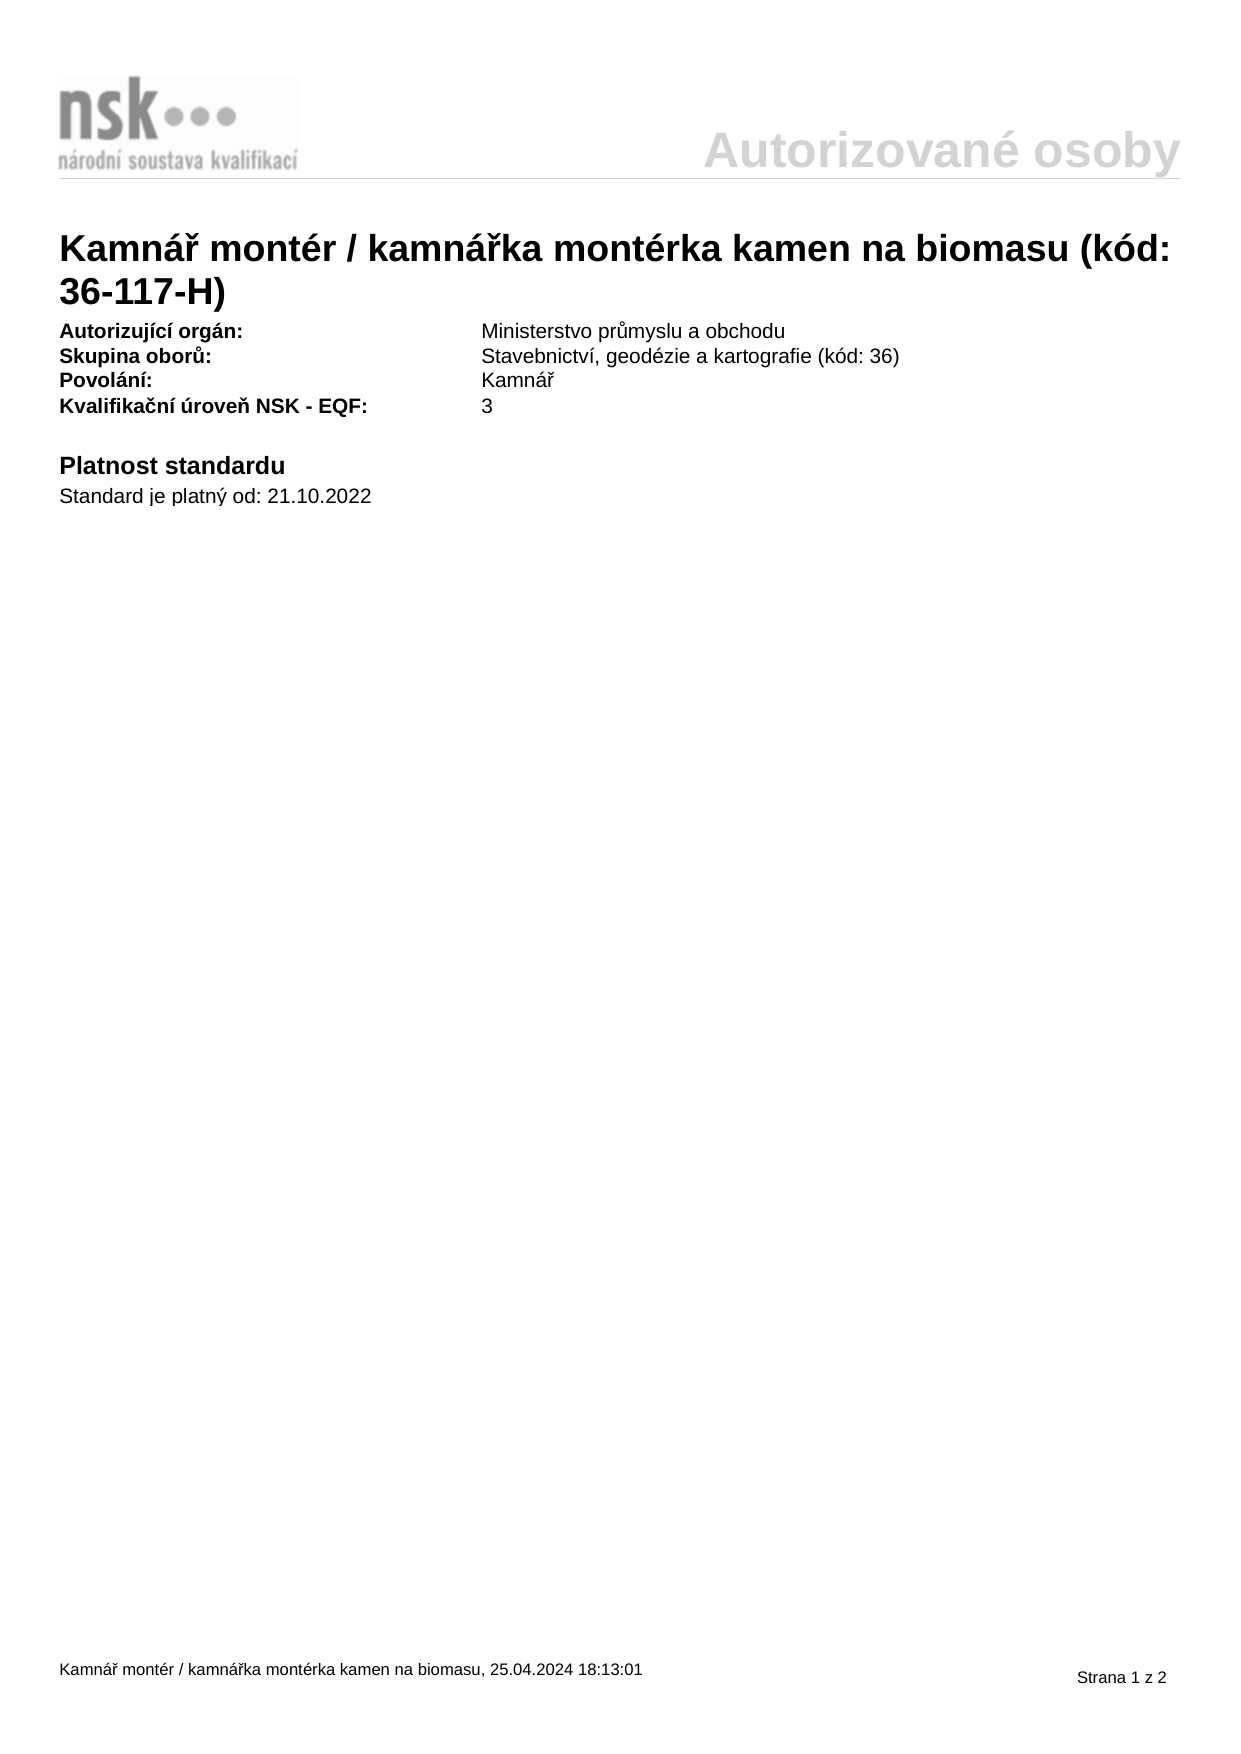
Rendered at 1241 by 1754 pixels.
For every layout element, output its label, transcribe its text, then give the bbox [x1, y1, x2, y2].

table_cell [1167, 196, 1181, 224]
table_cell [481, 172, 617, 178]
table_cell [626, 1106, 860, 1383]
table_cell [59, 1384, 119, 1659]
table_cell [59, 196, 119, 224]
table_cell Platnost standardu [59, 448, 1181, 483]
table_cell [618, 1384, 626, 1659]
table_cell [886, 418, 1167, 447]
table_cell [481, 1384, 617, 1659]
table_cell [618, 418, 626, 447]
table_cell [59, 418, 119, 447]
table_cell [481, 1106, 617, 1383]
table_cell [860, 196, 886, 224]
table_cell Strana 1 z 2 [860, 1660, 1167, 1696]
table_cell [626, 1384, 860, 1659]
table_cell [119, 172, 481, 178]
table_cell [481, 506, 617, 806]
table_cell [618, 196, 626, 224]
table_header [619, 59, 626, 172]
table_cell Standard je platný od: 21.10.2022 [59, 484, 1181, 506]
table_cell [1167, 1384, 1181, 1659]
table_cell [59, 806, 119, 1106]
table_cell [1167, 313, 1181, 319]
table_cell [119, 313, 481, 319]
table_cell [1167, 1660, 1181, 1696]
table_cell [626, 196, 860, 224]
table_cell [481, 418, 617, 447]
table_cell [618, 506, 626, 806]
table_cell [119, 806, 481, 1106]
table_cell [481, 313, 617, 319]
table_cell [860, 313, 886, 319]
table_cell [618, 806, 626, 1106]
table_cell Povolání: [59, 368, 481, 392]
table_cell [860, 1384, 886, 1659]
table_cell [1167, 418, 1181, 447]
table_header Autorizované osoby [626, 59, 1181, 178]
table_cell Autorizující orgán: [59, 319, 481, 343]
table_cell [59, 179, 1181, 196]
table_cell [860, 418, 886, 447]
table_cell [886, 806, 1167, 1106]
table_cell [618, 172, 626, 178]
table_cell [886, 196, 1167, 224]
table_cell Kamnář [481, 368, 1181, 393]
table_cell [119, 1384, 481, 1659]
table_cell [886, 506, 1167, 806]
table_cell [860, 1106, 886, 1383]
table_cell [119, 506, 481, 806]
table_cell [1167, 506, 1181, 806]
table_cell Skupina oborů: [59, 344, 481, 368]
table_cell 3 [481, 394, 1181, 417]
table_cell [886, 1384, 1167, 1659]
table_cell [481, 806, 617, 1106]
table_cell [59, 172, 119, 178]
table_cell [886, 313, 1167, 319]
table_cell Ministerstvo průmyslu a obchodu [481, 319, 1181, 344]
table_cell Kamnář montér / kamnářka montérka kamen na biomasu (kód: 36-117-H) [59, 224, 1181, 313]
table_cell [481, 196, 617, 224]
table_cell [860, 506, 886, 806]
table_cell [860, 806, 886, 1106]
table_cell [886, 1106, 1167, 1383]
table_cell [626, 806, 860, 1106]
table_cell Kamnář montér / kamnářka montérka kamen na biomasu, 25.04.2024 18:13:01 [59, 1660, 860, 1696]
table_cell [1167, 806, 1181, 1106]
table_cell [626, 418, 860, 447]
table_cell [119, 196, 481, 224]
table_cell [626, 506, 860, 806]
table_cell [59, 313, 119, 319]
table_cell [1167, 1106, 1181, 1383]
table_cell [119, 1106, 481, 1383]
table_cell [59, 1106, 119, 1383]
table_cell [59, 506, 119, 806]
table_cell [618, 313, 626, 319]
table_cell [626, 313, 860, 319]
table_cell [119, 418, 481, 447]
table_cell [618, 1106, 626, 1383]
table_cell Stavebnictví, geodézie a kartografie (kód: 36) [481, 344, 1181, 368]
picture [57, 59, 619, 172]
table_cell Kvalifikační úroveň NSK - EQF: [59, 394, 481, 417]
